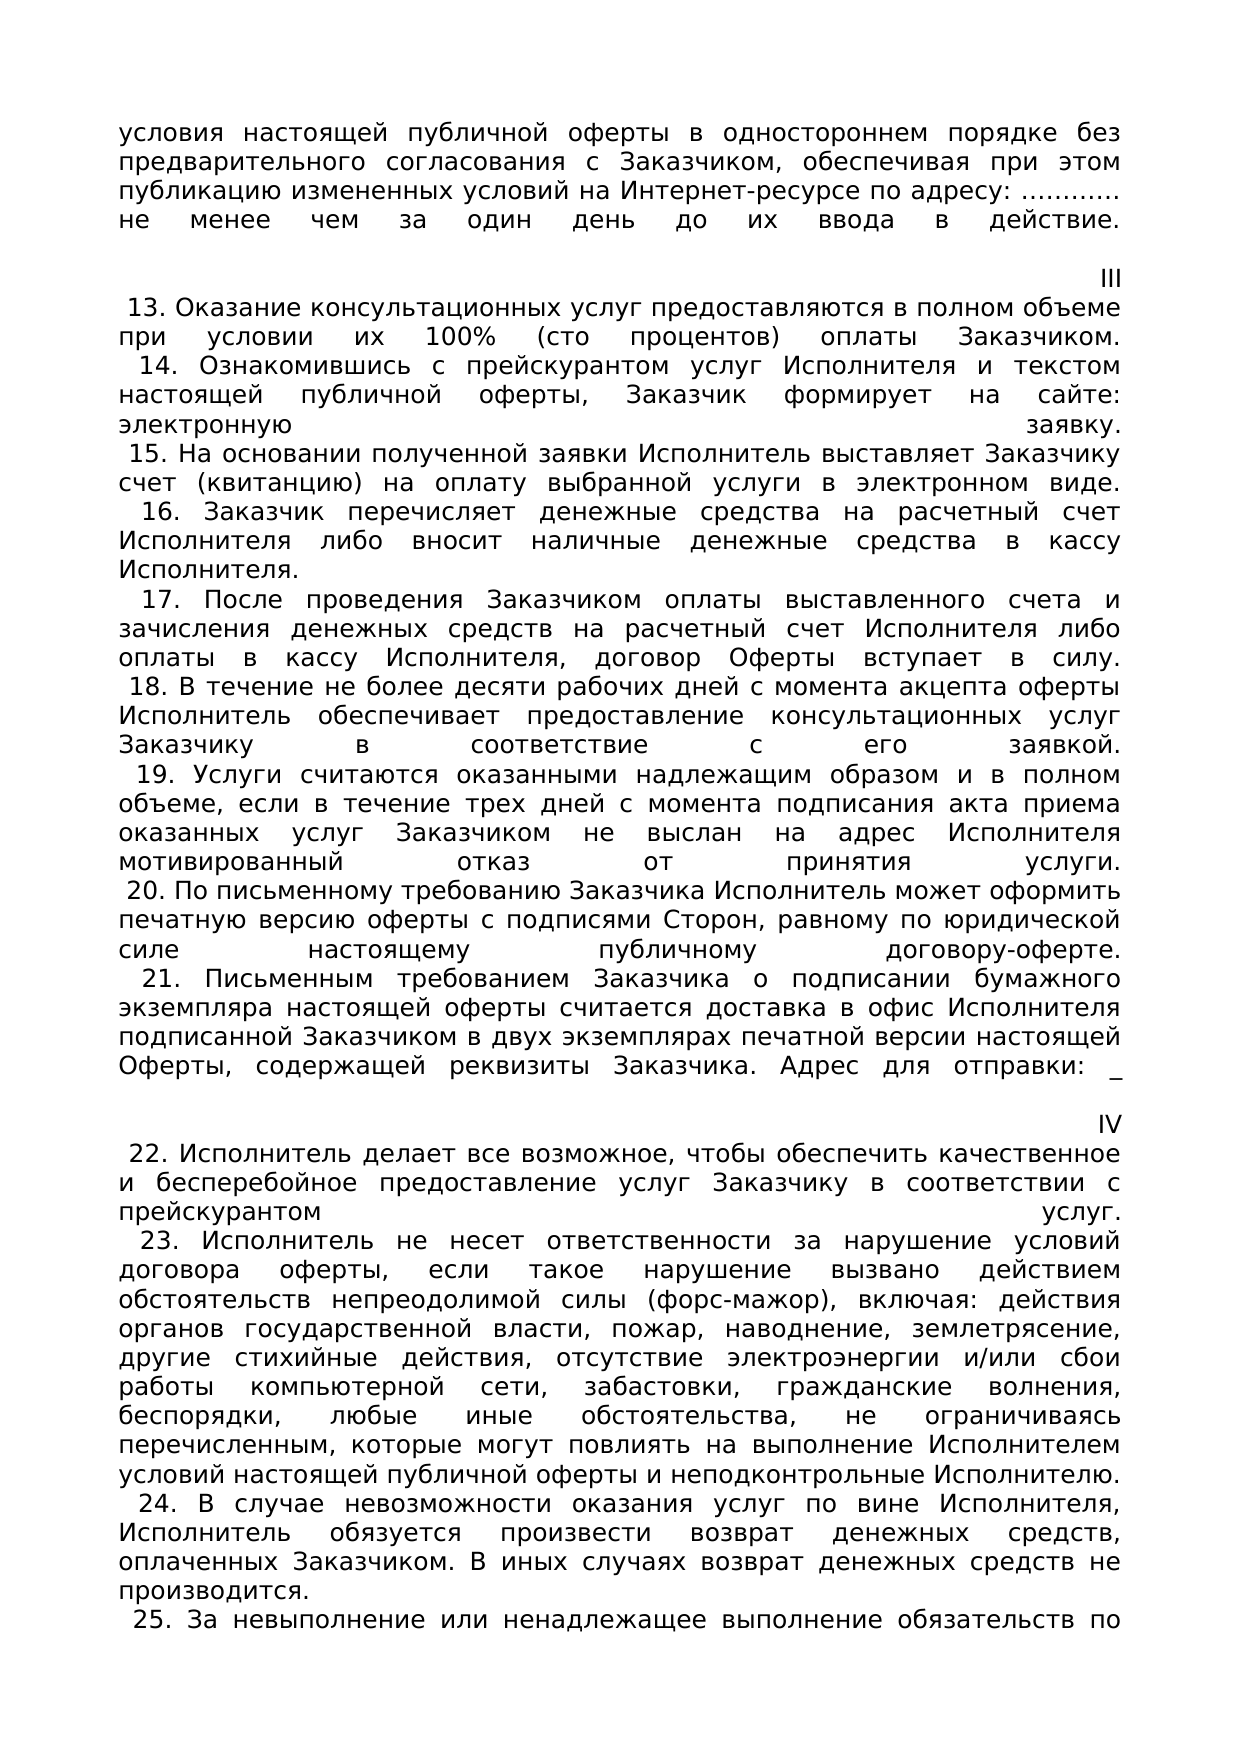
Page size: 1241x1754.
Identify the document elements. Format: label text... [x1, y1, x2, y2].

text условия настоящей публичной оферты в одностороннем порядке без предварительного согласования с Заказчиком, обеспечивая при этом публикацию измененных условий на Интернет-ресурсе по адресу: ………… не менее чем за один день до их ввода в действие. III 13. Оказание консультационных услуг предоставляются в полном объеме при условии их 100% (сто процентов) оплаты Заказчиком. 14. Ознакомившись с прейскурантом услуг Исполнителя и текстом настоящей публичной оферты, Заказчик формирует на сайте: электронную заявку. 15. На основании полученной заявки Исполнитель выставляет Заказчику счет (квитанцию) на оплату выбранной услуги в электронном виде. 16. Заказчик перечисляет денежные средства на расчетный счет Исполнителя либо вносит наличные денежные средства в кассу Исполнителя. 17. После проведения Заказчиком оплаты выставленного счета и зачисления денежных средств на расчетный счет Исполнителя либо оплаты в кассу Исполнителя, договор Оферты вступает в силу. 18. В течение не более десяти рабочих дней с момента акцепта оферты Исполнитель обеспечивает предоставление консультационных услуг Заказчику в соответствие с его заявкой. 19. Услуги считаются оказанными надлежащим образом и в полном объеме, если в течение трех дней с момента подписания акта приема оказанных услуг Заказчиком не выслан на адрес Исполнителя мотивированный отказ от принятия услуги. 20. По письменному требованию Заказчика Исполнитель может оформить печатную версию оферты с подписями Сторон, равному по юридической силе настоящему публичному договору-оферте. 21. Письменным требованием Заказчика о подписании бумажного экземпляра настоящей оферты считается доставка в офис Исполнителя подписанной Заказчиком в двух экземплярах печатной версии настоящей Оферты, содержащей реквизиты Заказчика. Адрес для отправки: _ IV 22. Исполнитель делает все возможное, чтобы обеспечить качественное и бесперебойное предоставление услуг Заказчику в соответствии с прейскурантом услуг. 23. Исполнитель не несет ответственности за нарушение условий договора оферты, если такое нарушение вызвано действием обстоятельств непреодолимой силы (форс-мажор), включая: действия органов государственной власти, пожар, наводнение, землетрясение, другие стихийные действия, отсутствие электроэнергии и/или сбои работы компьютерной сети, забастовки, гражданские волнения, беспорядки, любые иные обстоятельства, не ограничиваясь перечисленным, которые могут повлиять на выполнение Исполнителем условий настоящей публичной оферты и неподконтрольные Исполнителю. 24. В случае невозможности оказания услуг по вине Исполнителя, Исполнитель обязуется произвести возврат денежных средств, оплаченных Заказчиком. В иных случаях возврат денежных средств не производится. 25. За невыполнение или ненадлежащее выполнение обязательств по [118, 118, 1122, 1635]
